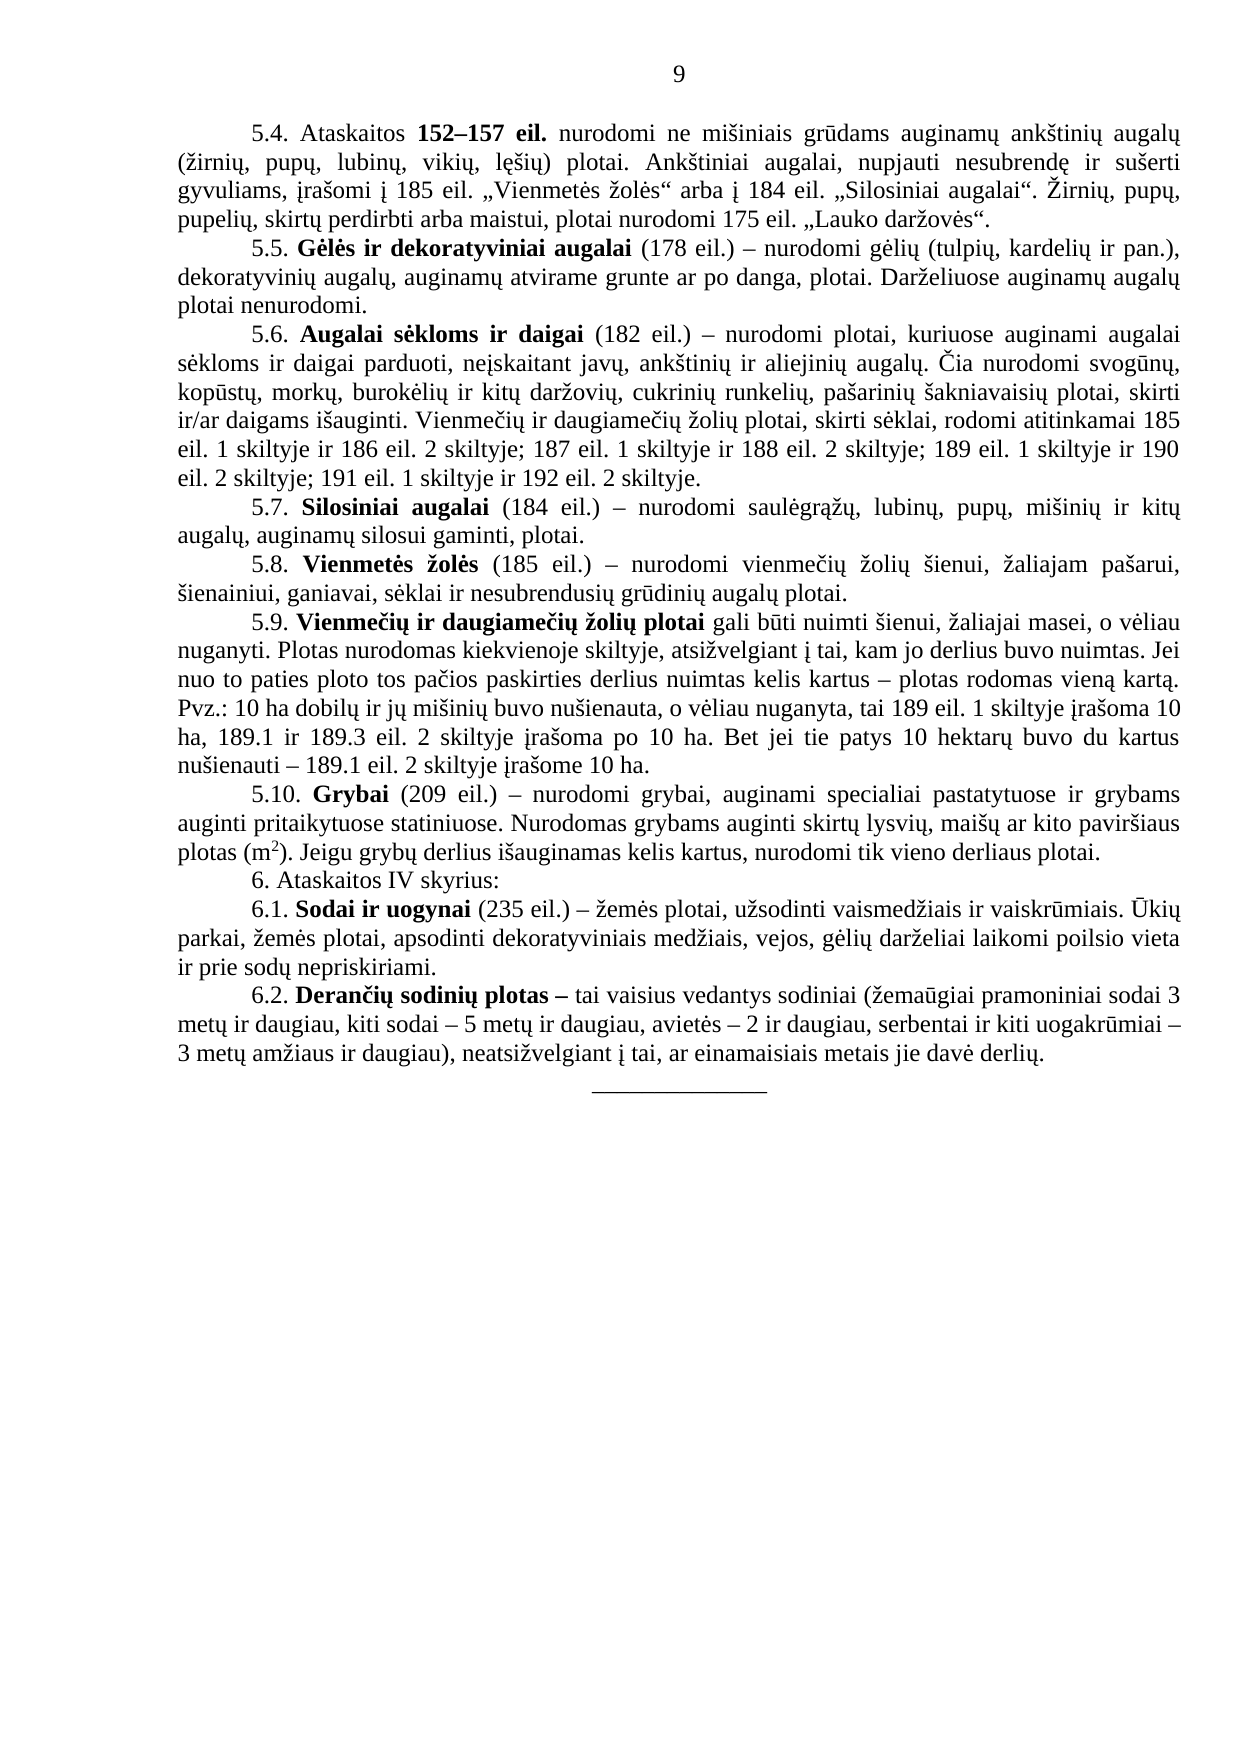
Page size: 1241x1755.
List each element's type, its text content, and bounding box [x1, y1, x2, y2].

text 6. Ataskaitos IV skyrius: [177, 866, 1181, 894]
text 5.4. Ataskaitos 152–157 eil. nurodomi ne mišiniais grūdams auginamų ankštinių augalų (žirnių, pupų, lubinų, vikių, lęšių) plotai. Ankštiniai augalai, nupjauti nesubrendę ir sušerti gyvuliams, įrašomi į 185 eil. „Vienmetės žolės“ arba į 184 eil. „Silosiniai augalai“. Žirnių, pupų, pupelių, skirtų perdirbti arba maistui, plotai nurodomi 175 eil. „Lauko daržovės“. [177, 118, 1181, 233]
text 6.1. Sodai ir uogynai (235 eil.) – žemės plotai, užsodinti vaismedžiais ir vaiskrūmiais. Ūkių parkai, žemės plotai, apsodinti dekoratyviniais medžiais, vejos, gėlių darželiai laikomi poilsio vieta ir prie sodų nepriskiriami. [177, 894, 1181, 981]
text 5.6. Augalai sėkloms ir daigai (182 eil.) – nurodomi plotai, kuriuose auginami augalai sėkloms ir daigai parduoti, neįskaitant javų, ankštinių ir aliejinių augalų. Čia nurodomi svogūnų, kopūstų, morkų, burokėlių ir kitų daržovių, cukrinių runkelių, pašarinių šakniavaisių plotai, skirti ir/ar daigams išauginti. Vienmečių ir daugiamečių žolių plotai, skirti sėklai, rodomi atitinkamai 185 eil. 1 skiltyje ir 186 eil. 2 skiltyje; 187 eil. 1 skiltyje ir 188 eil. 2 skiltyje; 189 eil. 1 skiltyje ir 190 eil. 2 skiltyje; 191 eil. 1 skiltyje ir 192 eil. 2 skiltyje. [177, 319, 1181, 492]
text 5.9. Vienmečių ir daugiamečių žolių plotai gali būti nuimti šienui, žaliajai masei, o vėliau nuganyti. Plotas nurodomas kiekvienoje skiltyje, atsižvelgiant į tai, kam jo derlius buvo nuimtas. Jei nuo to paties ploto tos pačios paskirties derlius nuimtas kelis kartus – plotas rodomas vieną kartą. Pvz.: 10 ha dobilų ir jų mišinių buvo nušienauta, o vėliau nuganyta, tai 189 eil. 1 skiltyje įrašoma 10 ha, 189.1 ir 189.3 eil. 2 skiltyje įrašoma po 10 ha. Bet jei tie patys 10 hektarų buvo du kartus nušienauti – 189.1 eil. 2 skiltyje įrašome 10 ha. [177, 607, 1181, 779]
text 5.5. Gėlės ir dekoratyviniai augalai (178 eil.) – nurodomi gėlių (tulpių, kardelių ir pan.), dekoratyvinių augalų, auginamų atvirame grunte ar po danga, plotai. Darželiuose auginamų augalų plotai nenurodomi. [177, 233, 1181, 319]
text 6.2. Derančių sodinių plotas – tai vaisius vedantys sodiniai (žemaūgiai pramoniniai sodai 3 metų ir daugiau, kiti sodai – 5 metų ir daugiau, avietės – 2 ir daugiau, serbentai ir kiti uogakrūmiai – 3 metų amžiaus ir daugiau), neatsižvelgiant į tai, ar einamaisiais metais jie davė derlių. [177, 981, 1181, 1067]
text 5.8. Vienmetės žolės (185 eil.) – nurodomi vienmečių žolių šienui, žaliajam pašarui, šienainiui, ganiavai, sėklai ir nesubrendusių grūdinių augalų plotai. [177, 549, 1181, 607]
text ______________ [177, 1067, 1181, 1096]
text 5.7. Silosiniai augalai (184 eil.) – nurodomi saulėgrąžų, lubinų, pupų, mišinių ir kitų augalų, auginamų silosui gaminti, plotai. [177, 492, 1181, 549]
text 5.10. Grybai (209 eil.) – nurodomi grybai, auginami specialiai pastatytuose ir grybams auginti pritaikytuose statiniuose. Nurodomas grybams auginti skirtų lysvių, maišų ar kito paviršiaus plotas (m2). Jeigu grybų derlius išauginamas kelis kartus, nurodomi tik vieno derliaus plotai. [177, 779, 1181, 866]
